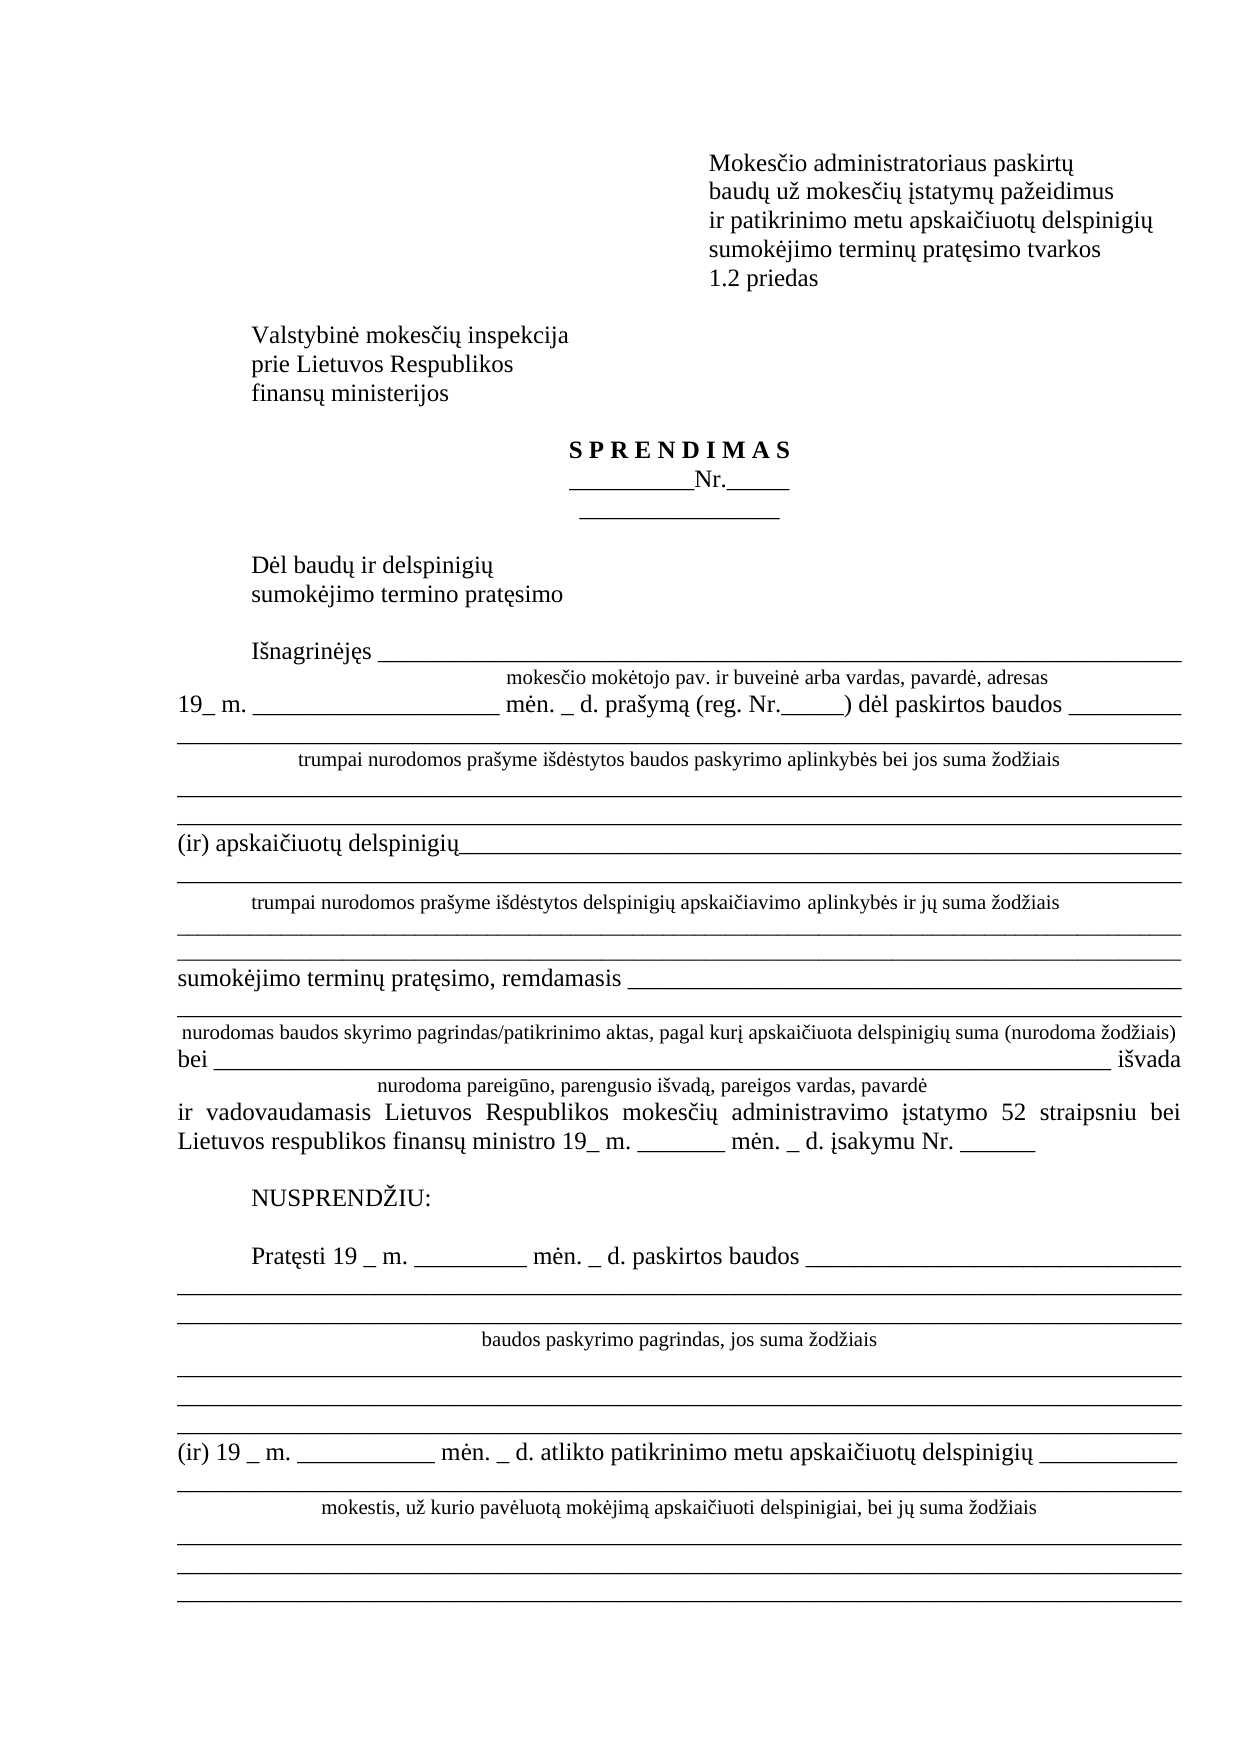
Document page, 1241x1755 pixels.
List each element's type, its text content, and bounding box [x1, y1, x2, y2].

text nurodoma pareigūno, parengusio išvadą, pareigos vardas, pavardė [177, 1073, 1181, 1097]
text prie Lietuvos Respublikos [177, 349, 1181, 378]
text sumokėjimo terminų pratęsimo, remdamasis [177, 963, 1181, 991]
text mokestis, už kurio pavėluotą mokėjimą apskaičiuoti delspinigiai, bei jų suma žodžiais [177, 1495, 1181, 1519]
text ________________ [177, 493, 1181, 521]
text 19_ m. mėn. _ d. prašymą (reg. Nr._____) dėl paskirtos baudos _________ [177, 689, 1181, 718]
text ir vadovaudamasis Lietuvos Respublikos mokesčių administravimo įstatymo 52 straipsniu bei Lietuvos respublikos finansų ministro 19_ m. _______ mėn. _ d. įsakymu Nr. ______ [177, 1097, 1181, 1154]
text SPRENDIMAS [177, 435, 1181, 464]
text __________Nr._____ [177, 464, 1181, 493]
text mokesčio mokėtojo pav. ir buveinė arba vardas, pavardė, adresas [177, 665, 1181, 689]
text bei išvada [177, 1044, 1181, 1073]
text Valstybinė mokesčių inspekcija [177, 320, 1181, 349]
text baudų už mokesčių įstatymų pažeidimus [177, 176, 1181, 205]
text trumpai nurodomos prašyme išdėstytos baudos paskyrimo aplinkybės bei jos suma žodžiais [177, 747, 1181, 771]
text ir patikrinimo metu apskaičiuotų delspinigių [177, 205, 1181, 234]
text (ir) apskaičiuotų delspinigių [177, 828, 1181, 857]
text trumpai nurodomos prašyme išdėstytos delspinigių apskaičiavimo aplinkybės ir jų suma žodžiais [177, 886, 1181, 914]
text Dėl baudų ir delspinigių [177, 550, 1181, 579]
text Mokesčio administratoriaus paskirtų [177, 148, 1181, 176]
text nurodomas baudos skyrimo pagrindas/patikrinimo aktas, pagal kurį apskaičiuota delspinigių suma (nurodoma žodžiais) [177, 1020, 1181, 1044]
text Pratęsti 19 _ m. _________ mėn. _ d. paskirtos baudos [177, 1241, 1181, 1269]
text sumokėjimo terminų pratęsimo tvarkos [177, 234, 1181, 263]
text finansų ministerijos [177, 378, 1181, 406]
text Išnagrinėjęs [177, 636, 1181, 665]
text 1.2 priedas [177, 263, 1181, 291]
text NUSPRENDŽIU: [177, 1183, 1181, 1212]
text baudos paskyrimo pagrindas, jos suma žodžiais [177, 1327, 1181, 1351]
text sumokėjimo termino pratęsimo [177, 579, 1181, 608]
text (ir) 19 _ m. ___________ mėn. _ d. atlikto patikrinimo metu apskaičiuotų delspinigių ___________ [177, 1437, 1181, 1466]
